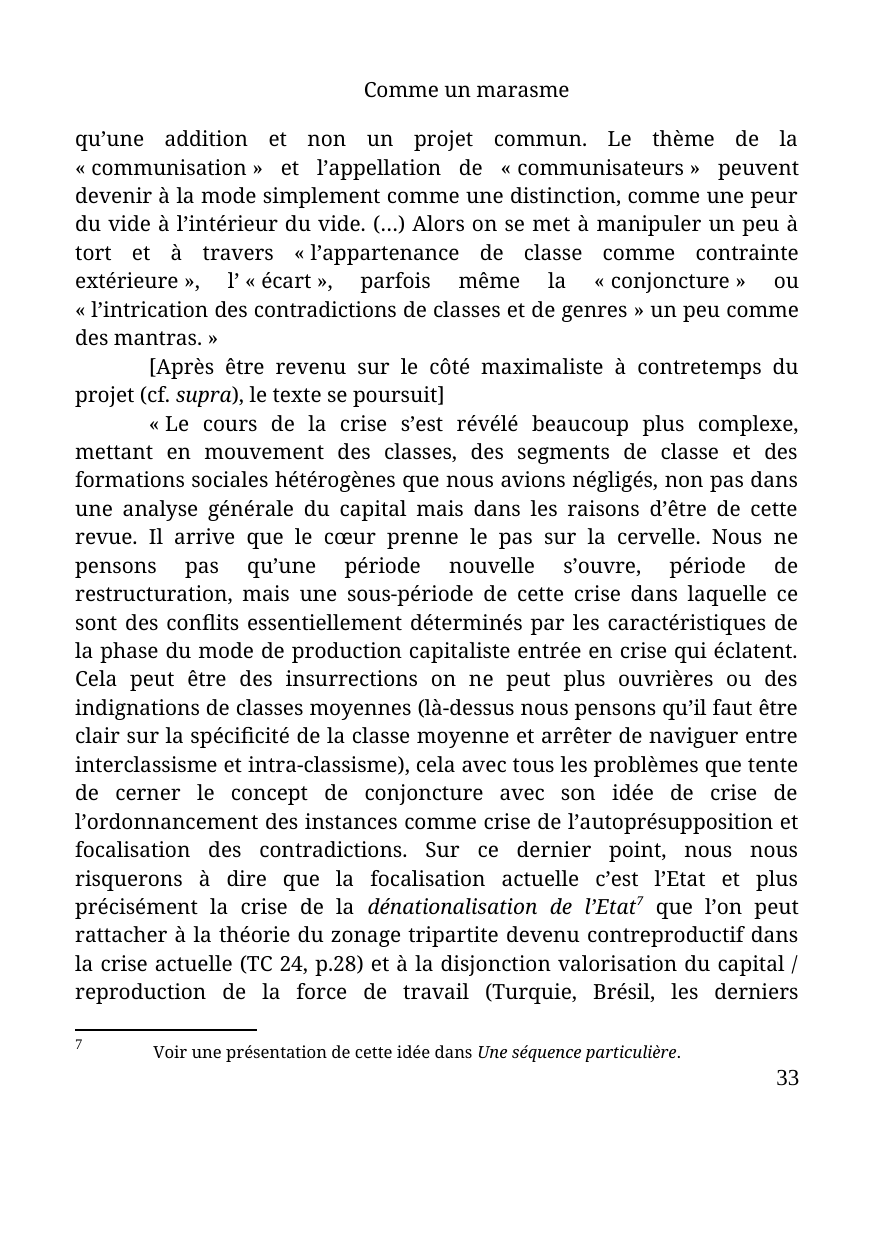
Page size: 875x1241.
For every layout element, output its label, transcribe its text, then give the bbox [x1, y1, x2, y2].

text qu’une addition et non un projet commun. Le thème de la « communisation » et l’appellation de « communisateurs » peuvent devenir à la mode simplement comme une distinction, comme une peur du vide à l’intérieur du vide. (…) Alors on se met à manipuler un peu à tort et à travers « l’appartenance de classe comme contrainte extérieure », l’ « écart », parfois même la « conjoncture » ou « l’intrication des contradictions de classes et de genres » un peu comme des mantras. » [75, 124, 799, 352]
text « Le cours de la crise s’est révélé beaucoup plus complexe, mettant en mouvement des classes, des segments de classe et des formations sociales hétérogènes que nous avions négligés, non pas dans une analyse générale du capital mais dans les raisons d’être de cette revue. Il arrive que le cœur prenne le pas sur la cervelle. Nous ne pensons pas qu’une période nouvelle s’ouvre, période de restructuration, mais une sous-période de cette crise dans laquelle ce sont des conflits essentiellement déterminés par les caractéristiques de la phase du mode de production capitaliste entrée en crise qui éclatent. Cela peut être des insurrections on ne peut plus ouvrières ou des indignations de classes moyennes (là-dessus nous pensons qu’il faut être clair sur la spécificité de la classe moyenne et arrêter de naviguer entre interclassisme et intra-classisme), cela avec tous les problèmes que tente de cerner le concept de conjoncture avec son idée de crise de l’ordonnancement des instances comme crise de l’autoprésupposition et focalisation des contradictions. Sur ce dernier point, nous nous risquerons à dire que la focalisation actuelle c’est l’Etat et plus précisément la crise de la dénationalisation de l’Etat que l’on peut rattacher à la théorie du zonage tripartite devenu contreproductif dans la crise actuelle (TC 24, p.28) et à la disjonction valorisation du capital / reproduction de la force de travail (Turquie, Brésil, les derniers [75, 409, 799, 1006]
text [Après être revenu sur le côté maximaliste à contretemps du projet (cf. supra), le texte se poursuit] [75, 352, 799, 409]
text Voir une présentation de cette idée dans Une séquence particulière. [75, 1036, 799, 1064]
